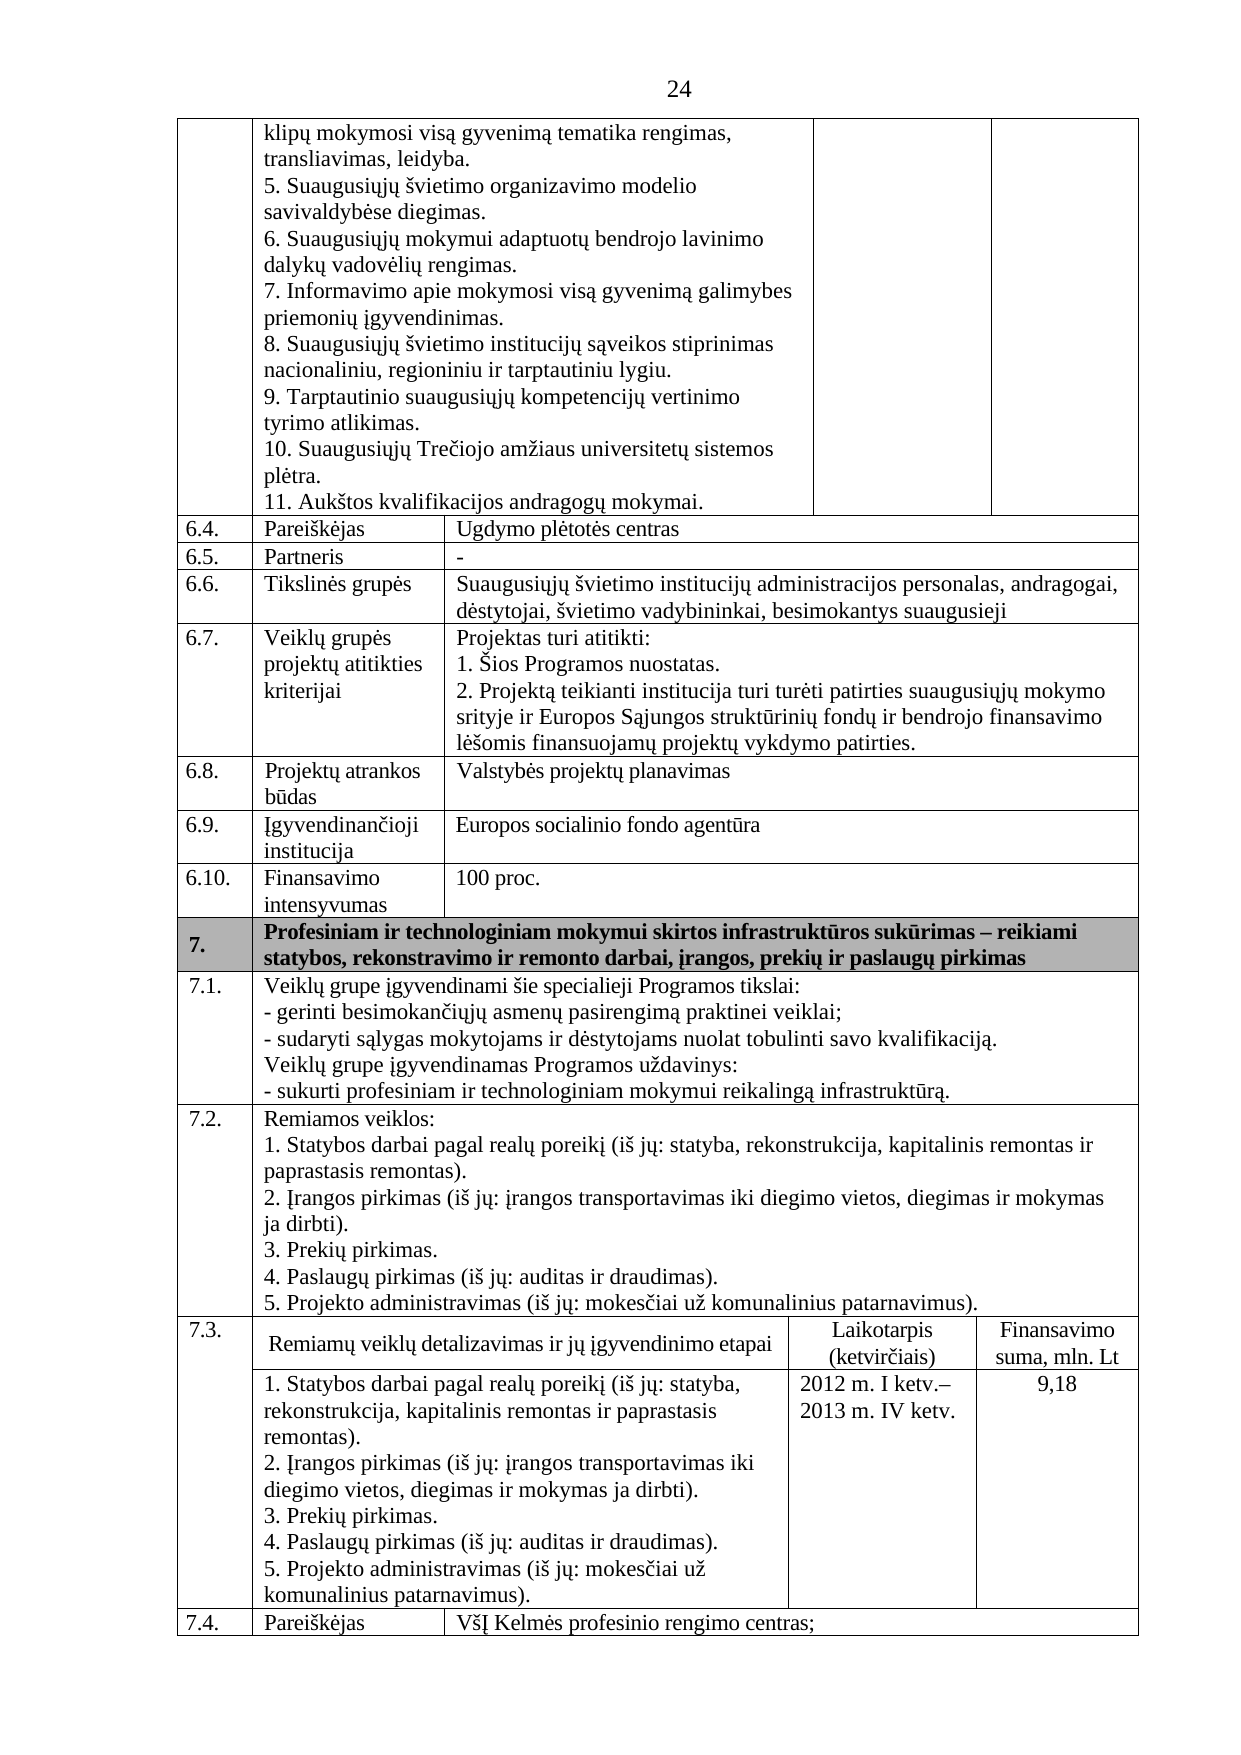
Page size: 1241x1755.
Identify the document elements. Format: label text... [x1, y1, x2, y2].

table_cell 6.8. [178, 757, 252, 809]
table_cell [992, 119, 1138, 514]
table_cell Suaugusiųjų švietimo institucijų administracijos personalas, andragogai, dėstytojai, švietimo vadybininkai, besimokantys suaugusieji [445, 570, 1138, 623]
table_cell Valstybės projektų planavimas [445, 757, 1138, 809]
table_cell Finansavimo intensyvumas [253, 864, 444, 917]
table_cell 7.3. [178, 1317, 252, 1607]
table_cell 6.7. [178, 624, 252, 756]
table_cell 1. Statybos darbai pagal realų poreikį (iš jų: statyba, rekonstrukcija, kapitalinis remontas ir paprastasis remontas). 2. Įrangos pirkimas (iš jų: įrangos transportavimas iki diegimo vietos, diegimas ir mokymas ja dirbti). 3. Prekių pirkimas. 4. Paslaugų pirkimas (iš jų: auditas ir draudimas). 5. Projekto administravimas (iš jų: mokesčiai už komunalinius patarnavimus). [253, 1370, 788, 1607]
table_cell Veiklų grupe įgyvendinami šie specialieji Programos tikslai: - gerinti besimokančiųjų asmenų pasirengimą praktinei veiklai; - sudaryti sąlygas mokytojams ir dėstytojams nuolat tobulinti savo kvalifikaciją. Veiklų grupe įgyvendinamas Programos uždavinys: - sukurti profesiniam ir technologiniam mokymui reikalingą infrastruktūrą. [253, 972, 1138, 1104]
table_cell 7.4. [178, 1609, 252, 1635]
table_cell Partneris [253, 543, 444, 569]
table_cell Pareiškėjas [253, 1609, 444, 1635]
table_cell Profesiniam ir technologiniam mokymui skirtos infrastruktūros sukūrimas – reikiami statybos, rekonstravimo ir remonto darbai, įrangos, prekių ir paslaugų pirkimas [253, 918, 1138, 971]
table_cell Įgyvendinančioji institucija [253, 811, 444, 863]
table_cell Europos socialinio fondo agentūra [445, 811, 1138, 863]
table_cell - [445, 543, 1138, 569]
table_cell Projektų atrankos būdas [253, 757, 444, 809]
table_cell klipų mokymosi visą gyvenimą tematika rengimas, transliavimas, leidyba. 5. Suaugusiųjų švietimo organizavimo modelio savivaldybėse diegimas. 6. Suaugusiųjų mokymui adaptuotų bendrojo lavinimo dalykų vadovėlių rengimas. 7. Informavimo apie mokymosi visą gyvenimą galimybes priemonių įgyvendinimas. 8. Suaugusiųjų švietimo institucijų sąveikos stiprinimas nacionaliniu, regioniniu ir tarptautiniu lygiu. 9. Tarptautinio suaugusiųjų kompetencijų vertinimo tyrimo atlikimas. 10. Suaugusiųjų Trečiojo amžiaus universitetų sistemos plėtra. 11. Aukštos kvalifikacijos andragogų mokymai. [253, 119, 813, 514]
table_cell Finansavimo suma, mln. Lt [977, 1317, 1138, 1369]
table_cell Laikotarpis (ketvirčiais) [789, 1317, 976, 1369]
table_cell 7. [178, 918, 252, 971]
table_cell 6.4. [178, 516, 252, 542]
table_cell Tikslinės grupės [253, 570, 444, 623]
table_cell Remiamos veiklos: 1. Statybos darbai pagal realų poreikį (iš jų: statyba, rekonstrukcija, kapitalinis remontas ir paprastasis remontas). 2. Įrangos pirkimas (iš jų: įrangos transportavimas iki diegimo vietos, diegimas ir mokymas ja dirbti). 3. Prekių pirkimas. 4. Paslaugų pirkimas (iš jų: auditas ir draudimas). 5. Projekto administravimas (iš jų: mokesčiai už komunalinius patarnavimus). [253, 1105, 1138, 1316]
table_cell 2012 m. I ketv.–2013 m. IV ketv. [789, 1370, 976, 1607]
table_cell 6.10. [178, 864, 252, 917]
table_cell Veiklų grupės projektų atitikties kriterijai [253, 624, 444, 756]
table_cell Pareiškėjas [253, 516, 444, 542]
table_cell [178, 119, 252, 514]
table_cell 6.5. [178, 543, 252, 569]
table_cell Remiamų veiklų detalizavimas ir jų įgyvendinimo etapai [253, 1317, 788, 1369]
table_cell 7.2. [178, 1105, 252, 1316]
table_cell Projektas turi atitikti: 1. Šios Programos nuostatas. 2. Projektą teikianti institucija turi turėti patirties suaugusiųjų mokymo srityje ir Europos Sąjungos struktūrinių fondų ir bendrojo finansavimo lėšomis finansuojamų projektų vykdymo patirties. [445, 624, 1138, 756]
table_cell 100 proc. [445, 864, 1138, 917]
table_cell 6.6. [178, 570, 252, 623]
table_cell [814, 119, 991, 514]
table_cell 9,18 [977, 1370, 1138, 1607]
table_cell 6.9. [178, 811, 252, 863]
table_cell 7.1. [178, 972, 252, 1104]
table_cell Ugdymo plėtotės centras [445, 516, 1138, 542]
